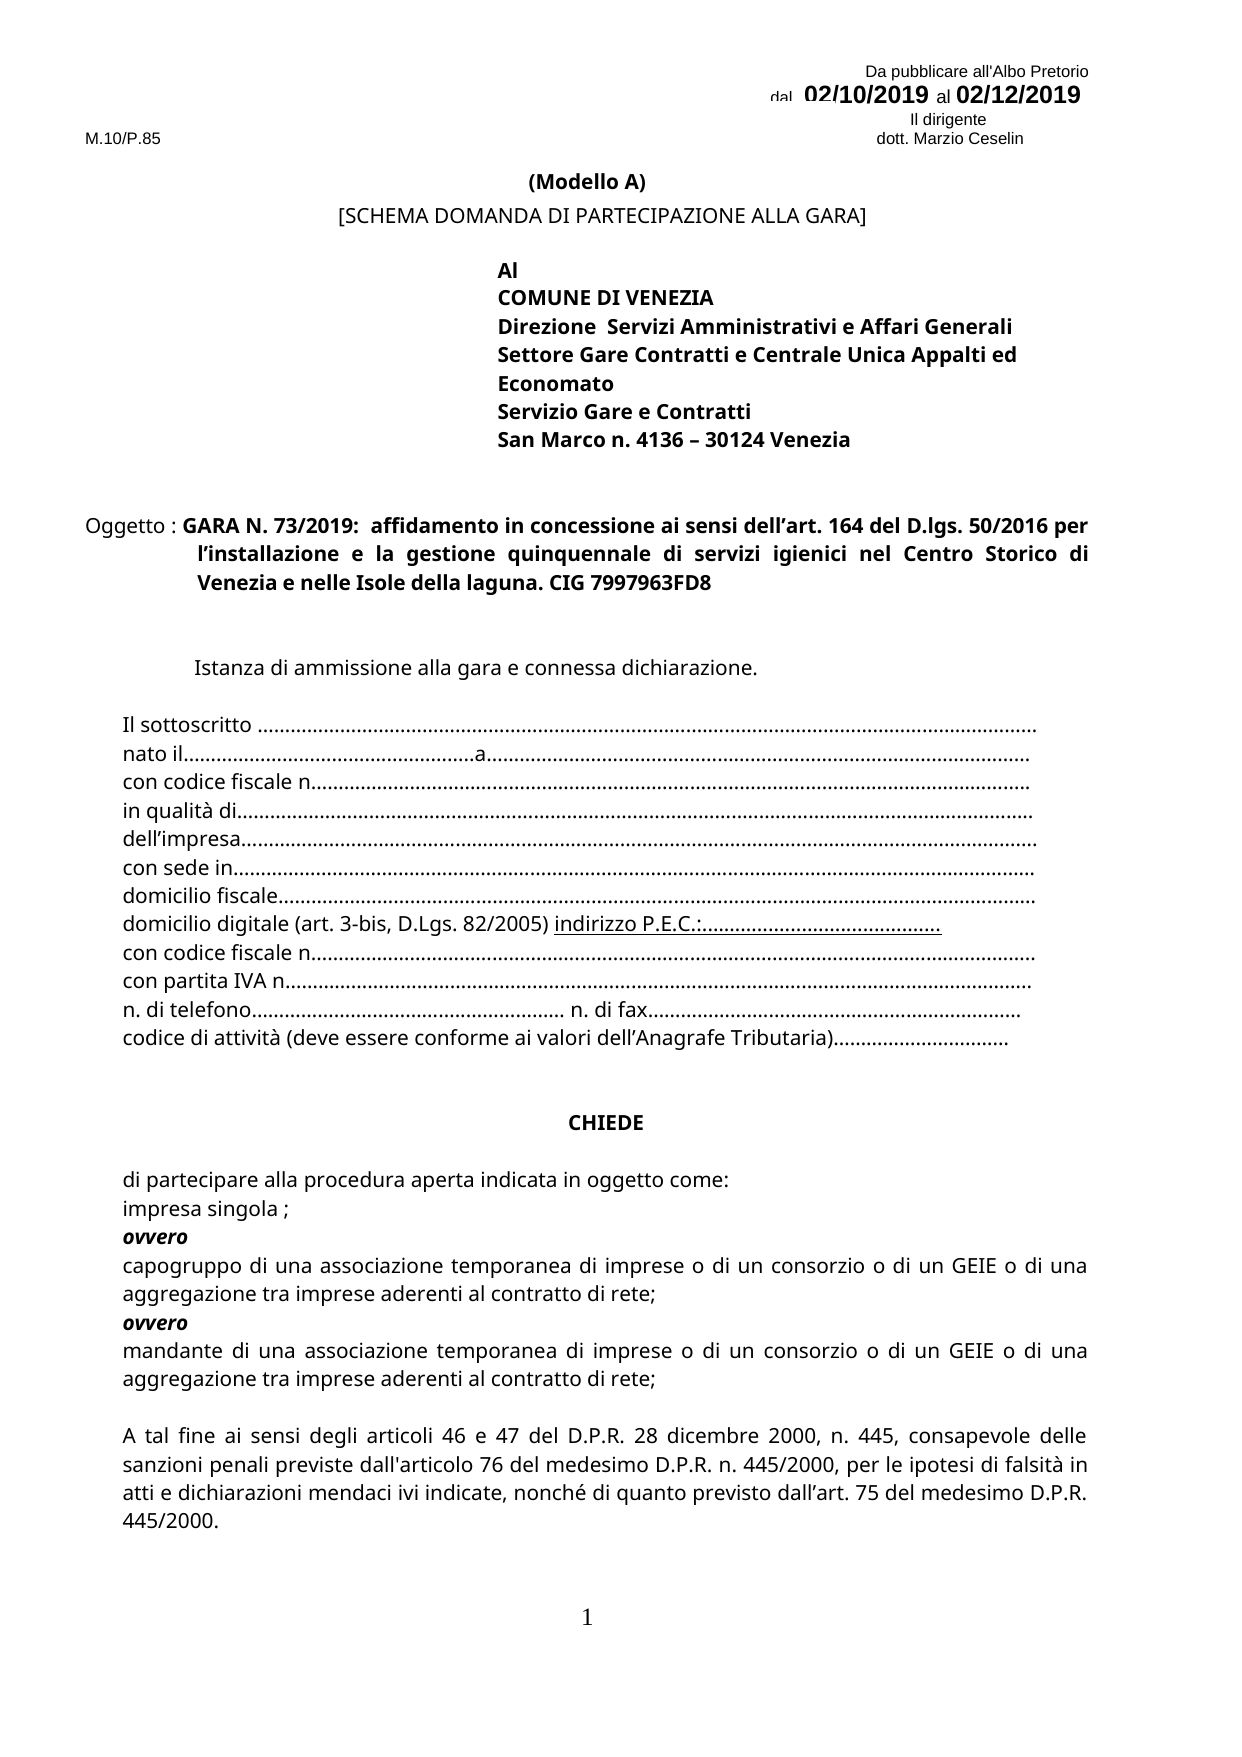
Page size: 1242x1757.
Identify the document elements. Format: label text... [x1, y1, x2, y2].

text Il sottoscritto …………………………………………………………………….……………………………………………………… [122, 710, 1089, 739]
text n. di telefono………………….……………..……...……… n. di fax………………….……….……………………………… [122, 995, 1089, 1023]
text in qualità di…………………………………………………………………………………..………………………………………….. [122, 796, 1089, 824]
text impresa singola ; [85, 1194, 1089, 1222]
text codice di attività (deve essere conforme ai valori dell’Anagrafe Tributaria)……………………..…… [122, 1023, 1089, 1052]
subtitle Al [497, 258, 1089, 283]
text Oggetto : GARA N. 73/2019: affidamento in concessione ai sensi dell’art. 164 del D.lgs. 50/2016 per l’installazione e la gestione quinquennale di servizi igienici nel Centro Storico di Venezia e nelle Isole della laguna. CIG 7997963FD8 [85, 511, 1089, 596]
text domicilio fiscale………………………………………………………………………………………………………...……………… [122, 881, 1089, 909]
text con codice fiscale n………………………………………………………………...……………………………………………….. [122, 767, 1089, 796]
text con partita IVA n…………………………………………………………………………………..………………………………….. [122, 966, 1089, 995]
text (Modello A) [85, 167, 1089, 196]
subtitle Settore Gare Contratti e Centrale Unica Appalti ed Economato [497, 340, 1089, 397]
text CHIEDE [122, 1108, 1089, 1137]
text capogruppo di una associazione temporanea di imprese o di un consorzio o di un GEIE o di una aggregazione tra imprese aderenti al contratto di rete; [122, 1251, 1089, 1308]
text A tal fine ai sensi degli articoli 46 e 47 del D.P.R. 28 dicembre 2000, n. 445, consapevole delle sanzioni penali previste dall'articolo 76 del medesimo D.P.R. n. 445/2000, per le ipotesi di falsità in atti e dichiarazioni mendaci ivi indicate, nonché di quanto previsto dall’art. 75 del medesimo D.P.R. 445/2000. [122, 1421, 1089, 1535]
text con sede in………………………………………………………………………………..……………………………………………… [122, 853, 1089, 881]
text ovvero [122, 1308, 1089, 1336]
text domicilio digitale (art. 3-bis, D.Lgs. 82/2005) indirizzo P.E.C.:.………................................. [122, 909, 1089, 938]
text con codice fiscale n……………………………………………………………………………………….………………………….. [122, 938, 1089, 966]
text Istanza di ammissione alla gara e connessa dichiarazione. [194, 653, 1089, 682]
text dell’impresa………………………………………………………………………………..………………………………….…………. [122, 824, 1089, 853]
text mandante di una associazione temporanea di imprese o di un consorzio o di un GEIE o di una aggregazione tra imprese aderenti al contratto di rete; [122, 1336, 1089, 1393]
text nato il………………………………...…………..a…………………………………...………………………………………………… [122, 739, 1089, 767]
text [SCHEMA DOMANDA DI PARTECIPAZIONE ALLA GARA] [122, 202, 1082, 230]
text di partecipare alla procedura aperta indicata in oggetto come: [122, 1165, 1089, 1194]
subtitle COMUNE DI VENEZIA [497, 283, 1089, 312]
text ovvero [122, 1222, 1089, 1251]
subtitle Direzione Servizi Amministrativi e Affari Generali [497, 312, 1089, 340]
subtitle Servizio Gare e Contratti [497, 397, 1089, 426]
text San Marco n. 4136 – 30124 Venezia [497, 426, 1089, 454]
